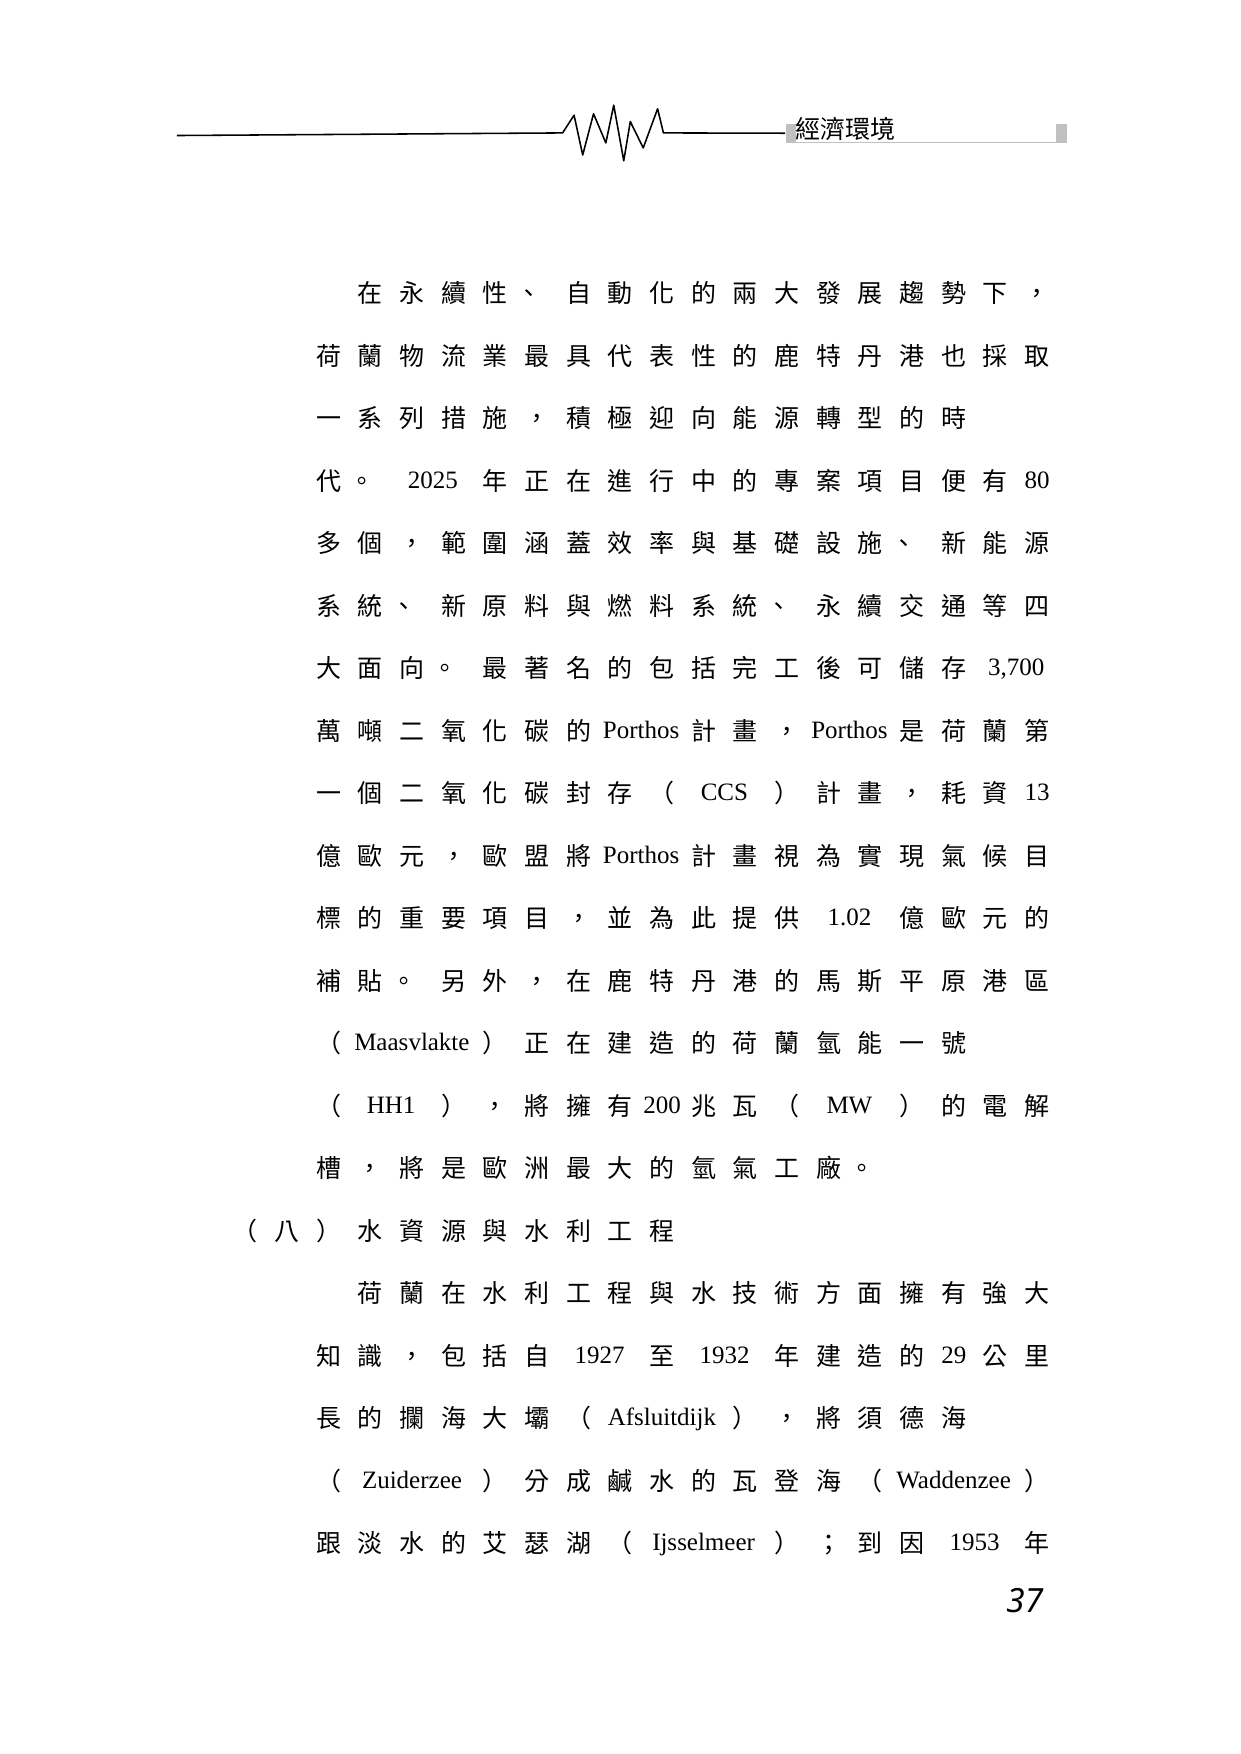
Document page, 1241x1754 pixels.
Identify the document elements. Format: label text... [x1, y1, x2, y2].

text （八）水資源與水利工程 [207, 1188, 1058, 1250]
text 在永續性、自動化的兩大發展趨勢下，荷蘭物流業最具代表性的鹿特丹港也採取一系列措施，積極迎向能源轉型的時代。2025年正在進行中的專案項目便有80多個，範圍涵蓋效率與基礎設施、新能源系統、新原料與燃料系統、永續交通等四大面向。最著名的包括完工後可儲存3,700萬噸二氧化碳的Porthos計畫，Porthos是荷蘭第一個二氧化碳封存（CCS）計畫，耗資13億歐元，歐盟將Porthos計畫視為實現氣候目標的重要項目，並為此提供1.02億歐元的補貼。另外，在鹿特丹港的馬斯平原港區（Maasvlakte）正在建造的荷蘭氫能一號（HH1），將擁有200兆瓦（MW）的電解槽，將是歐洲最大的氫氣工廠。 [281, 250, 1058, 1188]
text 荷蘭在水利工程與水技術方面擁有強大知識，包括自1927至1932年建造的29公里長的攔海大壩（Afsluitdijk），將須德海（Zuiderzee）分成鹹水的瓦登海（Waddenzee）跟淡水的艾瑟湖（Ijsselmeer）；到因1953年 [281, 1250, 1058, 1563]
